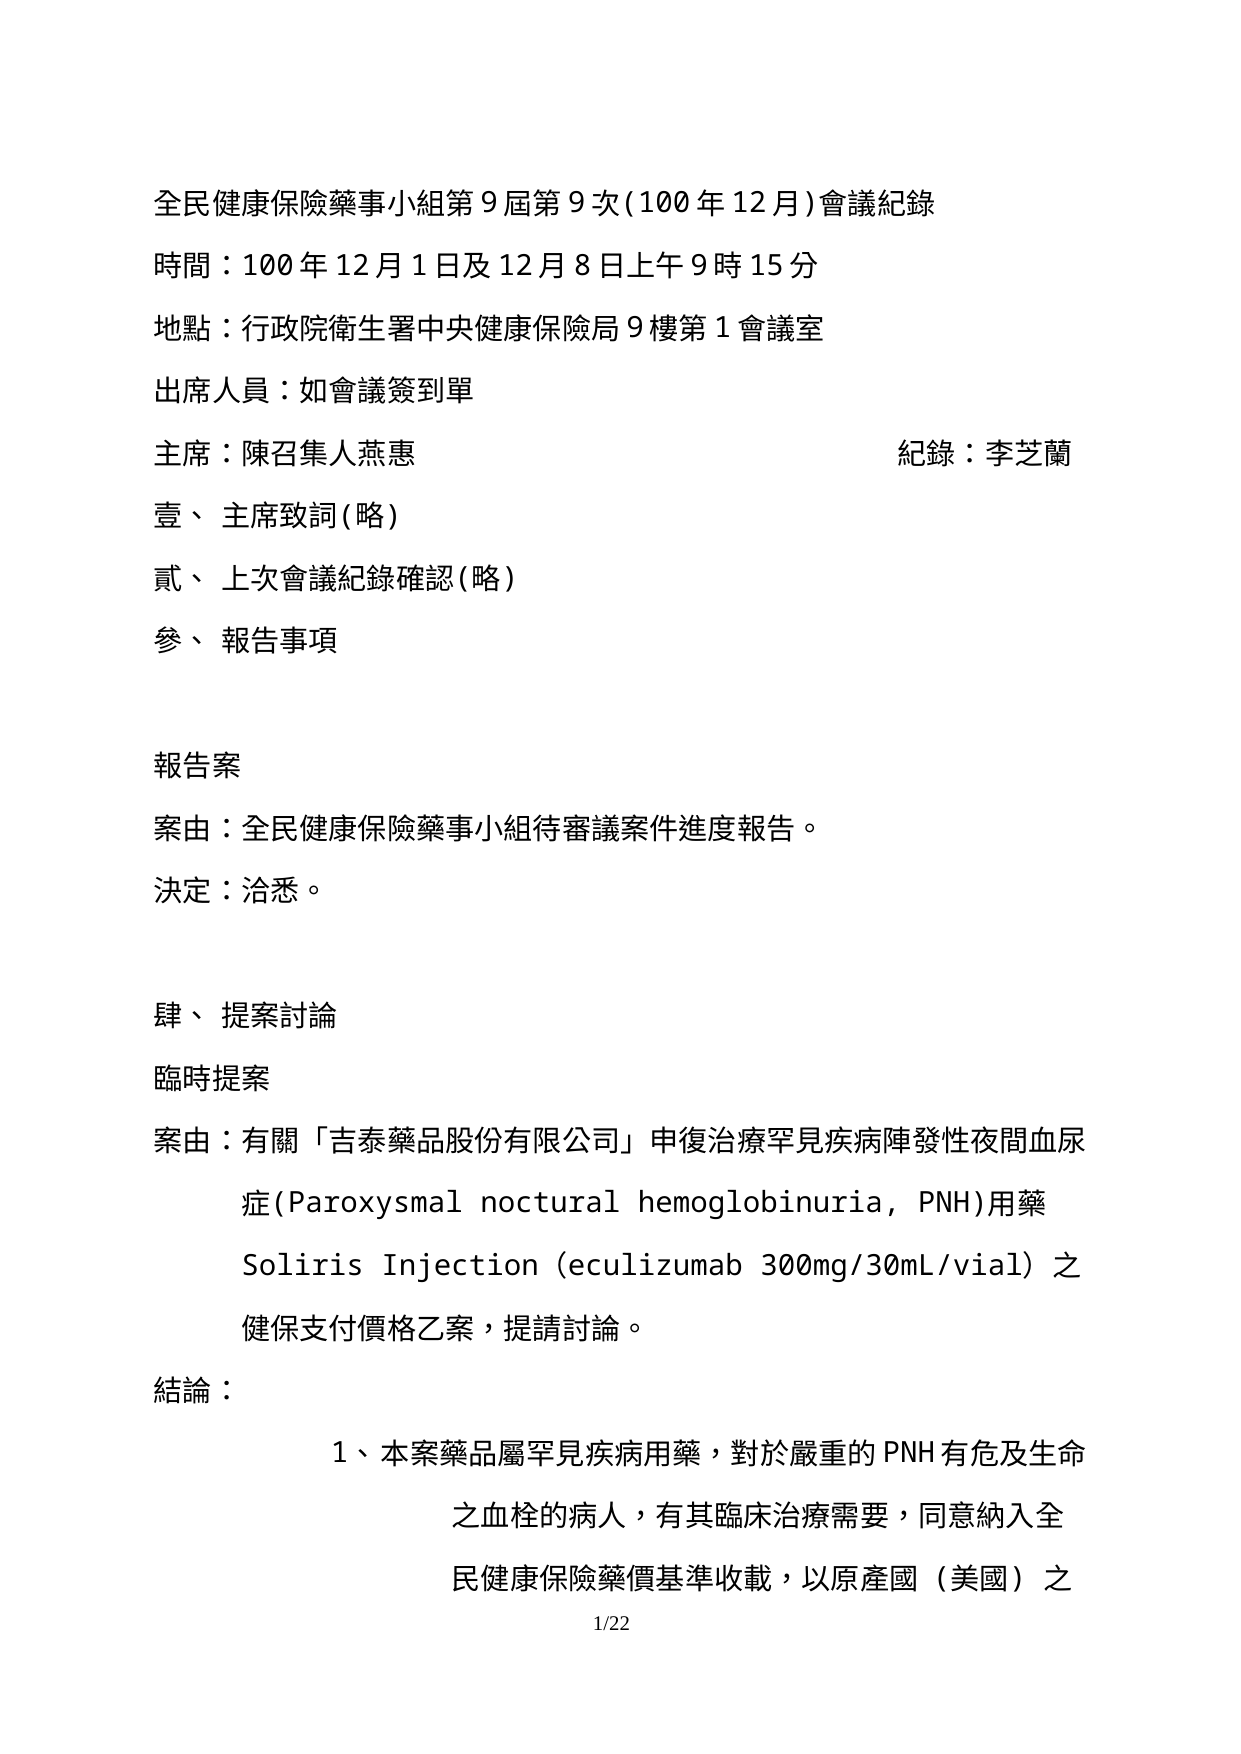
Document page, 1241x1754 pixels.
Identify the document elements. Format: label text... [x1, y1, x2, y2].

text 報告案 [153, 722, 1092, 785]
text 地點：行政院衛生署中央健康保險局9樓第1會議室 [153, 285, 1092, 347]
text 案由：有關「吉泰藥品股份有限公司」申復治療罕見疾病陣發性夜間血尿症(Paroxysmal noctural hemoglobinuria, PNH)用藥Soliris Injection（eculizumab 300mg/30mL/vial）之健保支付價格乙案，提請討論。 [153, 1097, 1092, 1347]
text 主席：陳召集人燕惠 紀錄：李芝蘭 [153, 410, 1092, 472]
text 結論： [153, 1347, 1092, 1410]
text 案由：全民健康保險藥事小組待審議案件進度報告。 [153, 785, 1092, 847]
list 提案討論 [153, 972, 1092, 1035]
list 上次會議紀錄確認(略) [153, 535, 1092, 597]
list 主席致詞(略) [153, 472, 1092, 535]
text 出席人員：如會議簽到單 [153, 347, 1092, 410]
text 時間：100年12月1日及12月8日上午9時15分 [153, 222, 1092, 285]
text 臨時提案 [153, 1035, 1092, 1097]
text 決定：洽悉。 [153, 847, 1092, 910]
list 本案藥品屬罕見疾病用藥，對於嚴重的PNH有危及生命之血栓的病人，有其臨床治療需要，同意納入全民健康保險藥價基準收載，以原產國 (美國) 之 [331, 1410, 1092, 1597]
list 報告事項 [153, 597, 1092, 660]
text 全民健康保險藥事小組第9屆第9次(100年12月)會議紀錄 [153, 160, 1092, 222]
